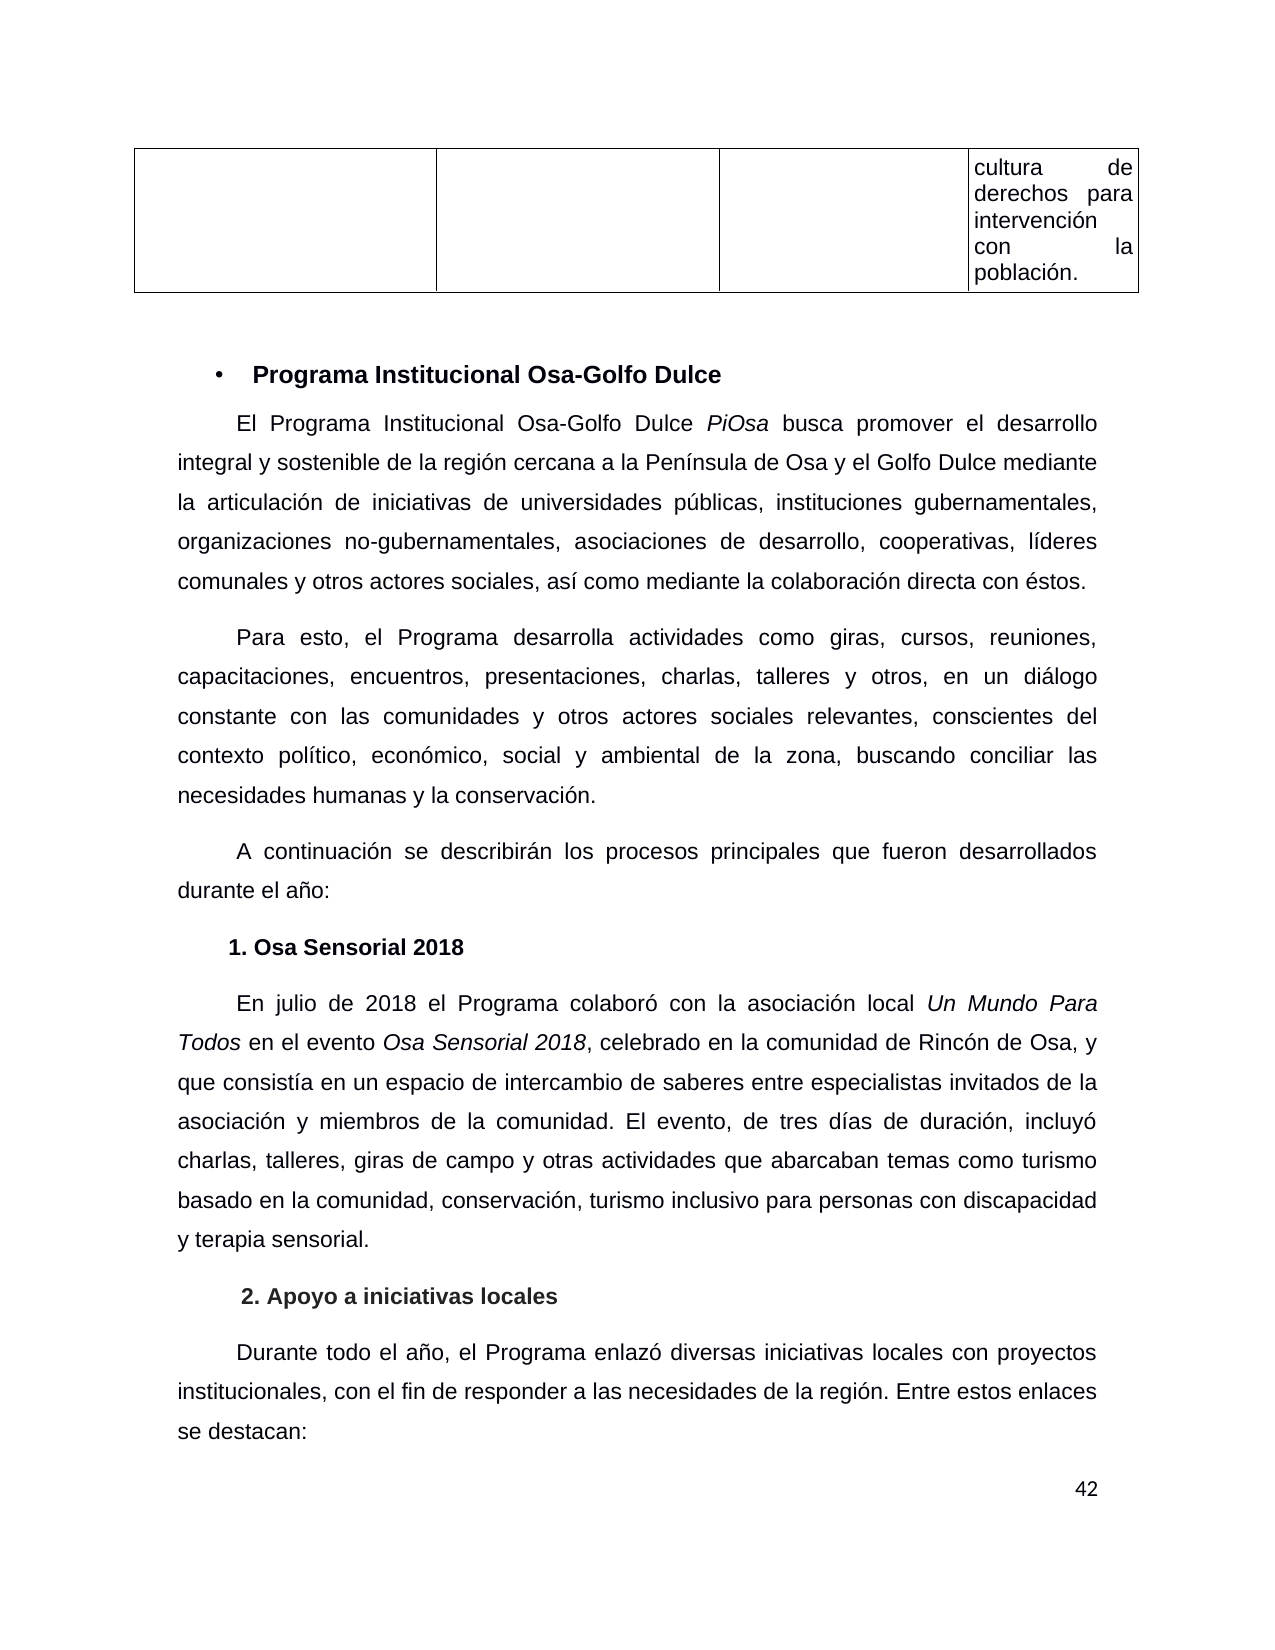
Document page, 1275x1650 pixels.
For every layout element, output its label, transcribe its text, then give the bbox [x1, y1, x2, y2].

text Durante todo el año, el Programa enlazó diversas iniciativas locales con proyectos institucionales, con el fin de responder a las necesidades de la región. Entre estos enlaces se destacan: [177, 1339, 1098, 1444]
table_cell [720, 149, 968, 291]
text A continuación se describirán los procesos principales que fueron desarrollados durante el año: [177, 838, 1098, 904]
text El Programa Institucional Osa-Golfo Dulce PiOsa busca promover el desarrollo integral y sostenible de la región cercana a la Península de Osa y el Golfo Dulce mediante la articulación de iniciativas de universidades públicas, instituciones gubernamentales, organizaciones no-gubernamentales, asociaciones de desarrollo, cooperativas, líderes comunales y otros actores sociales, así como mediante la colaboración directa con éstos. [177, 410, 1098, 594]
table_cell cultura de derechos para intervención con la población. [969, 149, 1138, 291]
list 2. Apoyo a iniciativas locales [177, 1283, 1098, 1309]
table_cell [437, 149, 719, 291]
table_cell [135, 149, 436, 291]
text Para esto, el Programa desarrolla actividades como giras, cursos, reuniones, capacitaciones, encuentros, presentaciones, charlas, talleres y otros, en un diálogo constante con las comunidades y otros actores sociales relevantes, conscientes del contexto político, económico, social y ambiental de la zona, buscando conciliar las necesidades humanas y la conservación. [177, 624, 1098, 808]
subtitle Programa Institucional Osa-Golfo Dulce [215, 361, 1098, 389]
text En julio de 2018 el Programa colaboró con la asociación local Un Mundo Para Todos en el evento Osa Sensorial 2018, celebrado en la comunidad de Rincón de Osa, y que consistía en un espacio de intercambio de saberes entre especialistas invitados de la asociación y miembros de la comunidad. El evento, de tres días de duración, incluyó charlas, talleres, giras de campo y otras actividades que abarcaban temas como turismo basado en la comunidad, conservación, turismo inclusivo para personas con discapacidad y terapia sensorial. [177, 989, 1098, 1253]
text 1. Osa Sensorial 2018 [177, 933, 1098, 960]
